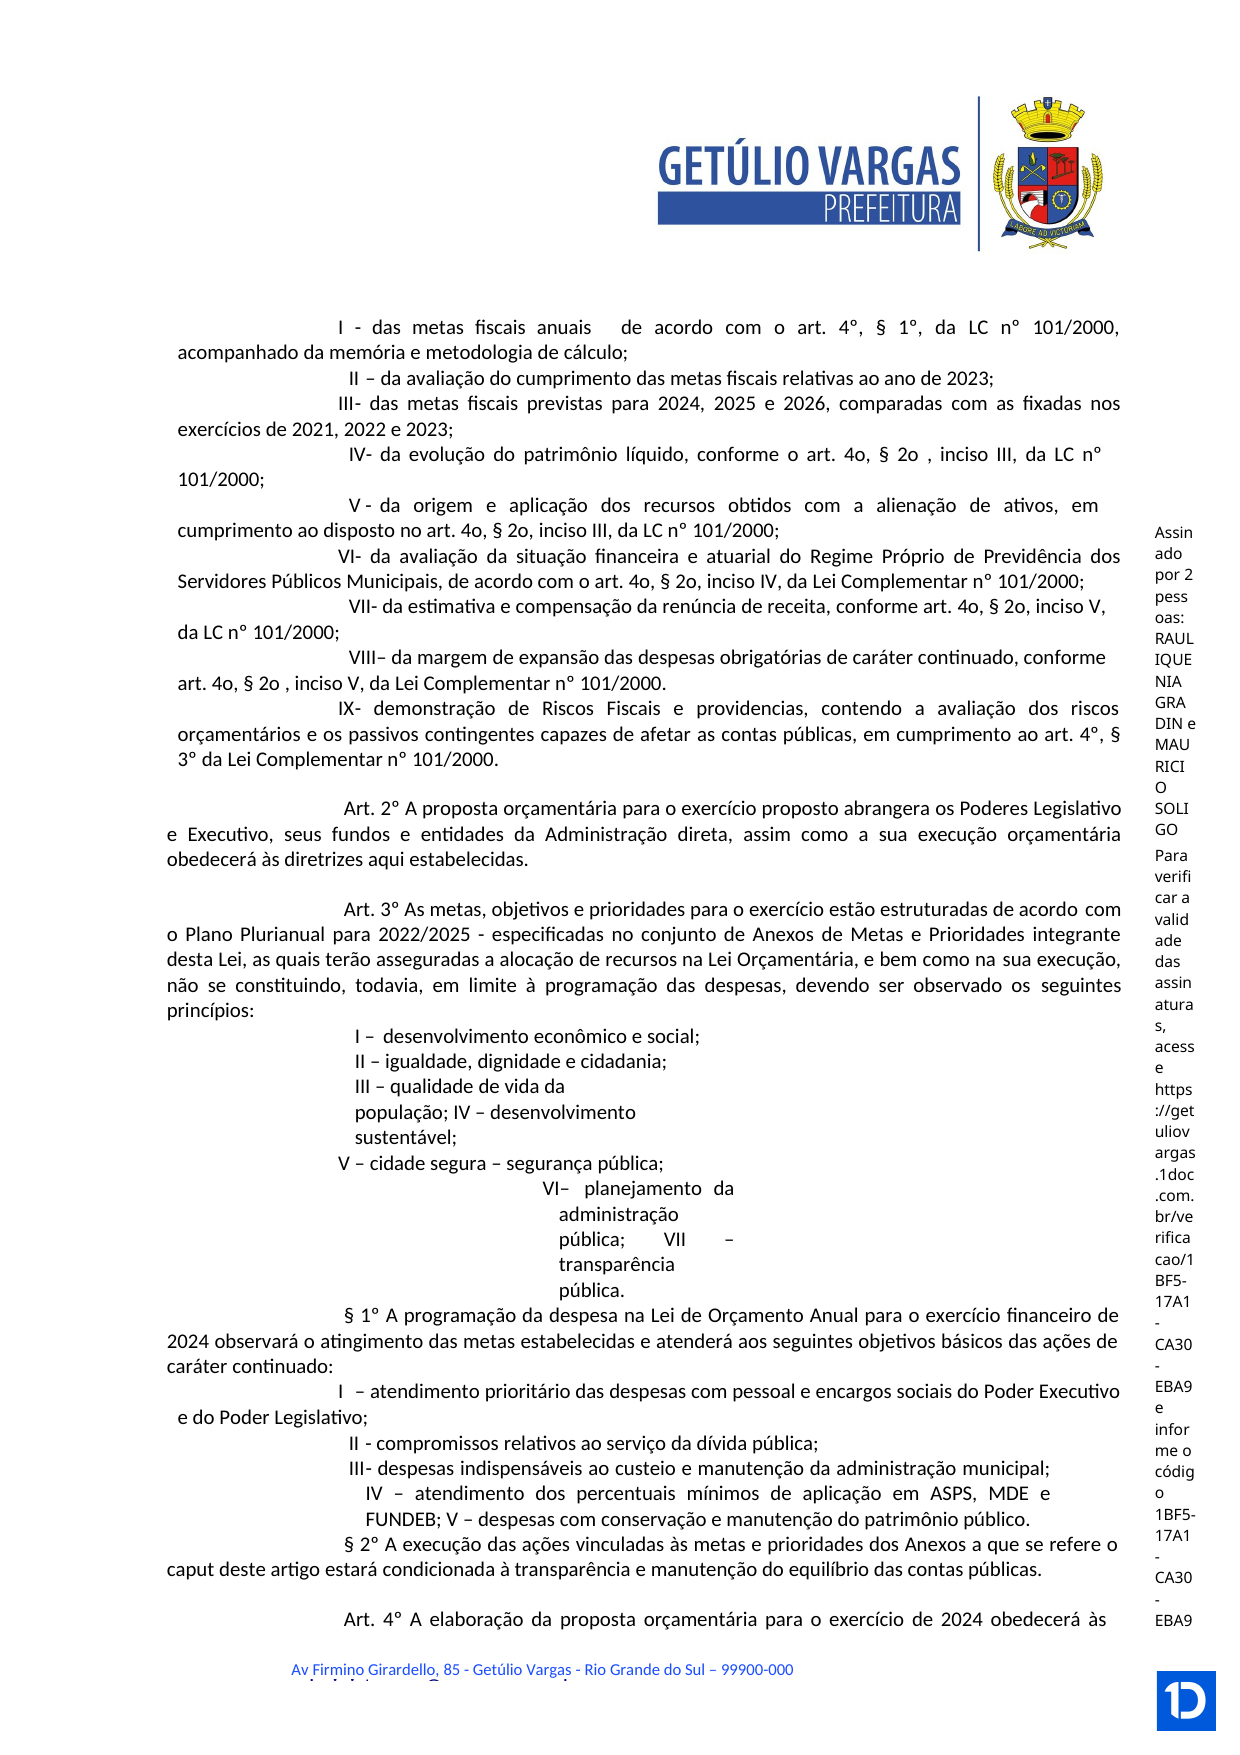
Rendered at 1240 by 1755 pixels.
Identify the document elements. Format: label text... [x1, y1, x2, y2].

list - compromissos relativos ao serviço da dívida pública; [354, 1429, 1133, 1455]
list – da margem de expansão das despesas obrigatórias de caráter continuado, conforme [354, 644, 1133, 670]
list – atendimento prioritário das despesas com pessoal e encargos sociais do Poder Executivo e do Poder Legislativo; [167, 1379, 1121, 1429]
text III – qualidade de vida da população; IV – desenvolvimento sustentável; [354, 1074, 663, 1150]
text Art. 3º As metas, objetivos e prioridades para o exercício estão estruturadas de acordo com o Plano Plurianual para 2022/2025 - especificadas no conjunto de Anexos de Metas e Prioridades integrante desta Lei, as quais terão asseguradas a alocação de recursos na Lei Orçamentária, e bem como na sua execução, não se constituindo, todavia, em limite à programação das despesas, devendo ser observado os seguintes princípios: [167, 896, 1121, 1023]
list – planejamento da administração pública; VII – transparência pública. [542, 1175, 734, 1302]
text Art. 2º A proposta orçamentária para o exercício proposto abrangera os Poderes Legislativo e Executivo, seus fundos e entidades da Administração direta, assim como a sua execução orçamentária obedecerá às diretrizes aqui estabelecidas. [167, 795, 1122, 872]
list - das metas fiscais anuais de acordo com o art. 4º, § 1º, da LC nº 101/2000, acompanhado da memória e metodologia de cálculo; [167, 314, 1120, 365]
list – cidade segura – segurança pública; [338, 1150, 1133, 1175]
text § 1º A programação da despesa na Lei de Orçamento Anual para o exercício financeiro de 2024 observará o atingimento das metas estabelecidas e atenderá aos seguintes objetivos básicos das ações de caráter continuado: [167, 1302, 1120, 1379]
list - da evolução do patrimônio líquido, conforme o art. 4o, § 2o , inciso III, da LC nº [354, 441, 1133, 467]
text art. 4o, § 2o , inciso V, da Lei Complementar nº 101/2000. [177, 670, 1133, 695]
list - da avaliação da situação financeira e atuarial do Regime Próprio de Previdência dos Servidores Públicos Municipais, de acordo com o art. 4o, § 2o, inciso IV, da Lei Complementar nº 101/2000; [167, 543, 1121, 594]
text da LC nº 101/2000; [177, 619, 1133, 644]
list – da avaliação do cumprimento das metas fiscais relativas ao ano de 2023; [354, 365, 1133, 390]
list - da estimativa e compensação da renúncia de receita, conforme art. 4o, § 2o, inciso V, [354, 594, 1133, 619]
text Para verificar a validade das assinaturas, acesse https://getuliovargas.1doc.com.br/verificacao/1BF5-17A1-CA30-EBA9 e informe o código 1BF5-17A1-CA30-EBA9 [1154, 844, 1196, 1631]
text Art. 4º A elaboração da proposta orçamentária para o exercício de 2024 obedecerá às [167, 1606, 1133, 1631]
list - da origem e aplicação dos recursos obtidos com a alienação de ativos, em [354, 492, 1133, 517]
text cumprimento ao disposto no art. 4o, § 2o, inciso III, da LC nº 101/2000; [177, 517, 1133, 543]
text 101/2000; [177, 467, 1133, 492]
text I – desenvolvimento econômico e social; II – igualdade, dignidade e cidadania; [354, 1023, 706, 1074]
list - demonstração de Riscos Fiscais e providencias, contendo a avaliação dos riscos orçamentários e os passivos contingentes capazes de afetar as contas públicas, em cumprimento ao art. 4º, § 3º da Lei Complementar nº 101/2000. [167, 695, 1121, 772]
text Assinado por 2 pessoas: RAULIQUENIA GRADIN e MAURICIO SOLIGO [1154, 522, 1196, 840]
list - das metas fiscais previstas para 2024, 2025 e 2026, comparadas com as fixadas nos exercícios de 2021, 2022 e 2023; [167, 390, 1121, 441]
list - despesas indispensáveis ao custeio e manutenção da administração municipal; IV – atendimento dos percentuais mínimos de aplicação em ASPS, MDE e FUNDEB; V – despesas com conservação e manutenção do patrimônio público. [354, 1455, 1050, 1531]
text § 2º A execução das ações vinculadas às metas e prioridades dos Anexos a que se refere o caput deste artigo estará condicionada à transparência e manutenção do equilíbrio das contas públicas. [167, 1531, 1120, 1582]
